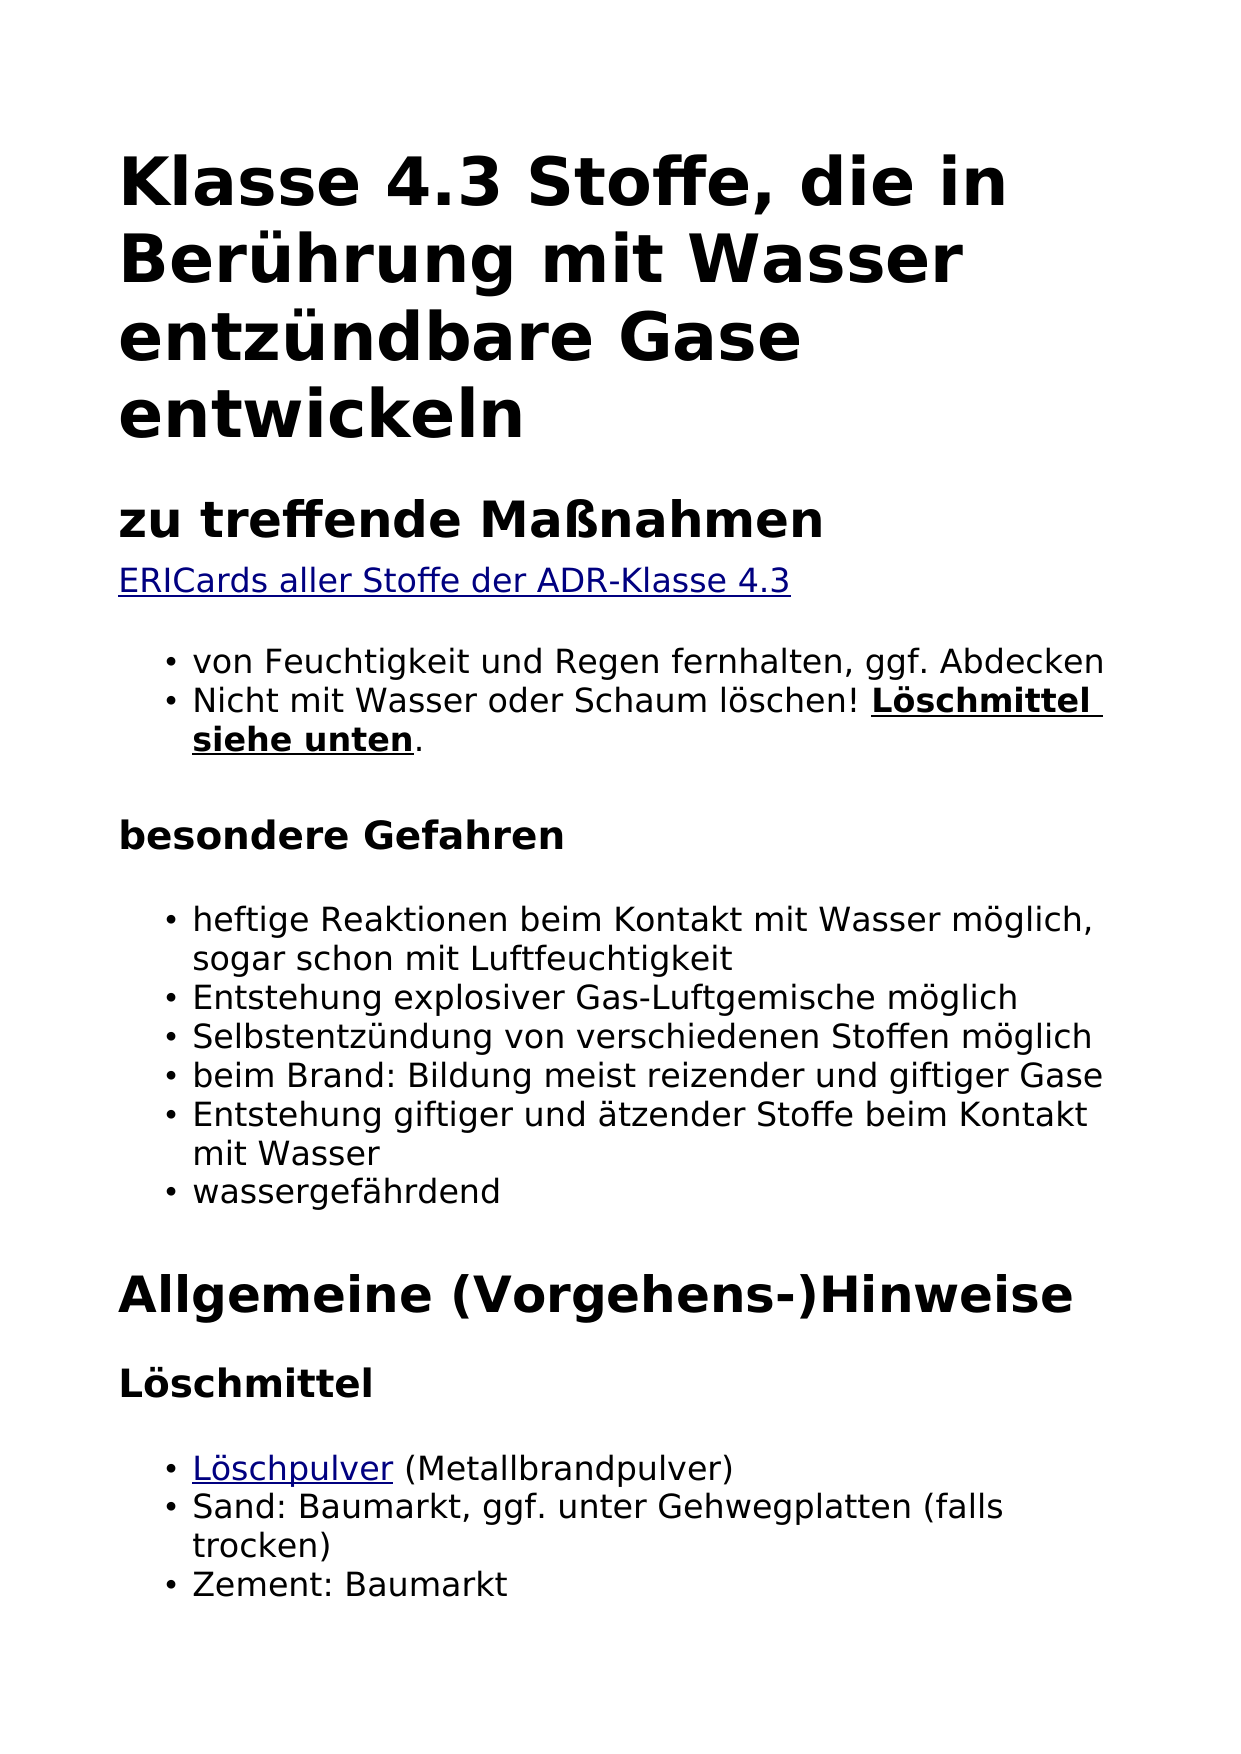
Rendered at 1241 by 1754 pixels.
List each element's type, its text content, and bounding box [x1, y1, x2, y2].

list Zement: Baumarkt [177, 1566, 1122, 1604]
text ERICards aller Stoffe der ADR-Klasse 4.3 [118, 562, 1122, 601]
list Selbstentzündung von verschiedenen Stoffen möglich [177, 1017, 1122, 1056]
list Löschpulver (Metallbrandpulver) [177, 1449, 1122, 1488]
list Sand: Baumarkt, ggf. unter Gehwegplatten (falls trocken) [177, 1488, 1122, 1566]
subtitle besondere Gefahren [118, 814, 1122, 859]
list von Feuchtigkeit und Regen fernhalten, ggf. Abdecken [177, 643, 1122, 681]
list Nicht mit Wasser oder Schaum löschen! Löschmittel siehe unten. [177, 681, 1122, 759]
subtitle Löschmittel [118, 1362, 1122, 1407]
list beim Brand: Bildung meist reizender und giftiger Gase [177, 1056, 1122, 1095]
list Entstehung giftiger und ätzender Stoffe beim Kontakt mit Wasser [177, 1095, 1122, 1173]
subtitle Klasse 4.3 Stoffe, die in Berührung mit Wasser entzündbare Gase entwickeln [118, 143, 1122, 453]
list heftige Reaktionen beim Kontakt mit Wasser möglich, sogar schon mit Luftfeuchtigkeit [177, 901, 1122, 978]
subtitle zu treffende Maßnahmen [118, 491, 1122, 549]
subtitle Allgemeine (Vorgehens-)Hinweise [118, 1266, 1122, 1324]
list Entstehung explosiver Gas-Luftgemische möglich [177, 978, 1122, 1017]
list wassergefährdend [177, 1173, 1122, 1212]
